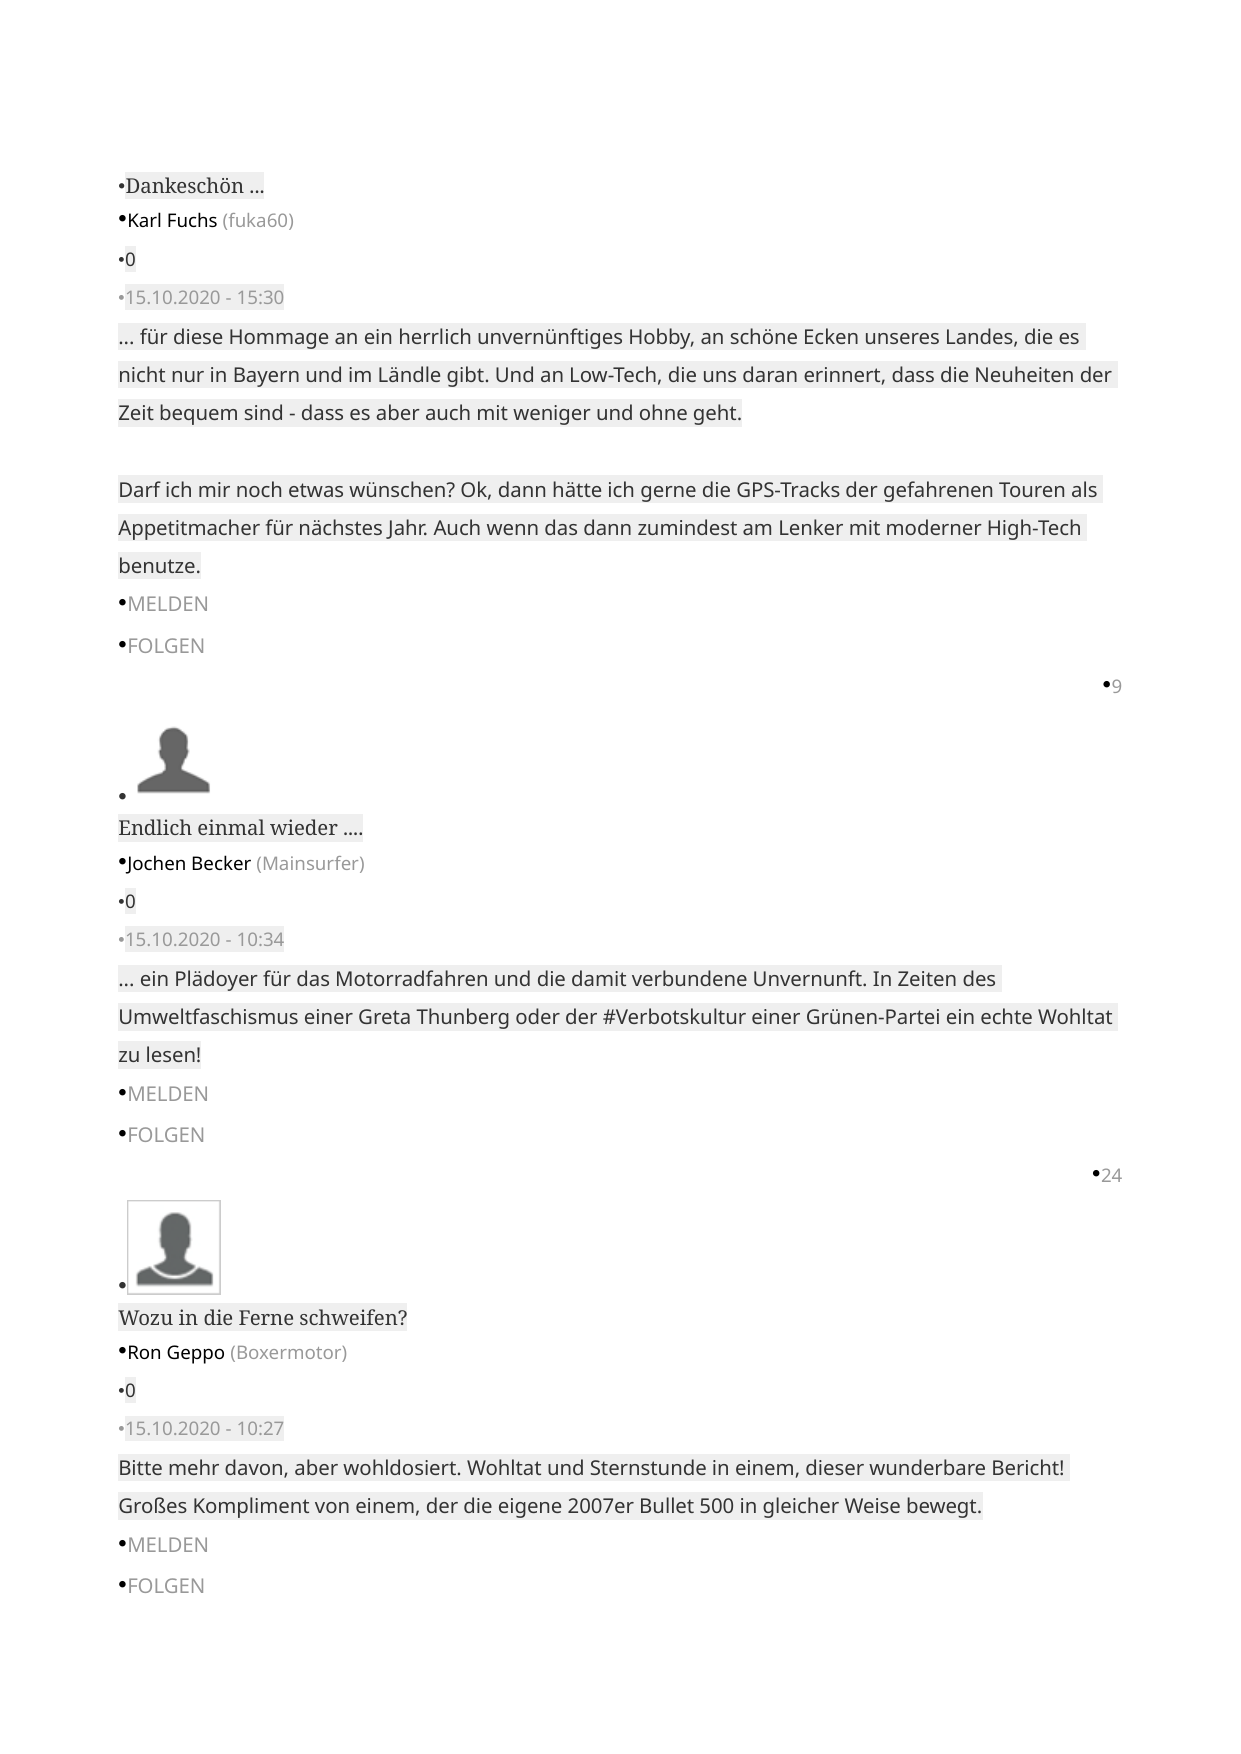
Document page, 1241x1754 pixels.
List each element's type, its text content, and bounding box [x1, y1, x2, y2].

list MELDEN [118, 1079, 1122, 1107]
list FOLGEN [118, 1121, 1122, 1148]
list Ron Geppo (Boxermotor) [118, 1339, 1122, 1364]
list Dankeschön ... [118, 172, 1122, 199]
list 9 [118, 673, 1122, 699]
list MELDEN [118, 590, 1122, 618]
list 15.10.2020 - 10:27 [118, 1416, 1122, 1441]
list Endlich einmal wieder .... [118, 814, 1122, 842]
picture [127, 711, 221, 806]
picture [127, 1200, 221, 1295]
list Wozu in die Ferne schweifen? [118, 1303, 1122, 1331]
list Karl Fuchs (fuka60) [118, 208, 1122, 233]
list 24 [118, 1162, 1122, 1188]
list FOLGEN [118, 632, 1122, 659]
list 0 [118, 246, 1122, 272]
list FOLGEN [118, 1572, 1122, 1599]
list 0 [118, 888, 1122, 914]
list 0 [118, 1377, 1122, 1403]
list 15.10.2020 - 15:30 [118, 284, 1122, 310]
list 15.10.2020 - 10:34 [118, 926, 1122, 952]
list ... für diese Hommage an ein herrlich unvernünftiges Hobby, an schöne Ecken unseres Landes, die es nicht nur in Bayern und im Ländle gibt. Und an Low-Tech, die uns daran erinnert, dass die Neuheiten der Zeit bequem sind - dass es aber auch mit weniger und ohne geht. Darf ich mir noch etwas wünschen? Ok, dann hätte ich gerne die GPS-Tracks der gefahrenen Touren als Appetitmacher für nächstes Jahr. Auch wenn das dann zumindest am Lenker mit moderner High-Tech benutze. [118, 322, 1122, 579]
list MELDEN [118, 1530, 1122, 1558]
list Bitte mehr davon, aber wohldosiert. Wohltat und Sternstunde in einem, dieser wunderbare Bericht! Großes Kompliment von einem, der die eigene 2007er Bullet 500 in gleicher Weise bewegt. [118, 1454, 1122, 1520]
list Jochen Becker (Mainsurfer) [118, 850, 1122, 875]
list ... ein Plädoyer für das Motorradfahren und die damit verbundene Unvernunft. In Zeiten des Umweltfaschismus einer Greta Thunberg oder der #Verbotskultur einer Grünen-Partei ein echte Wohltat zu lesen! [118, 964, 1122, 1069]
